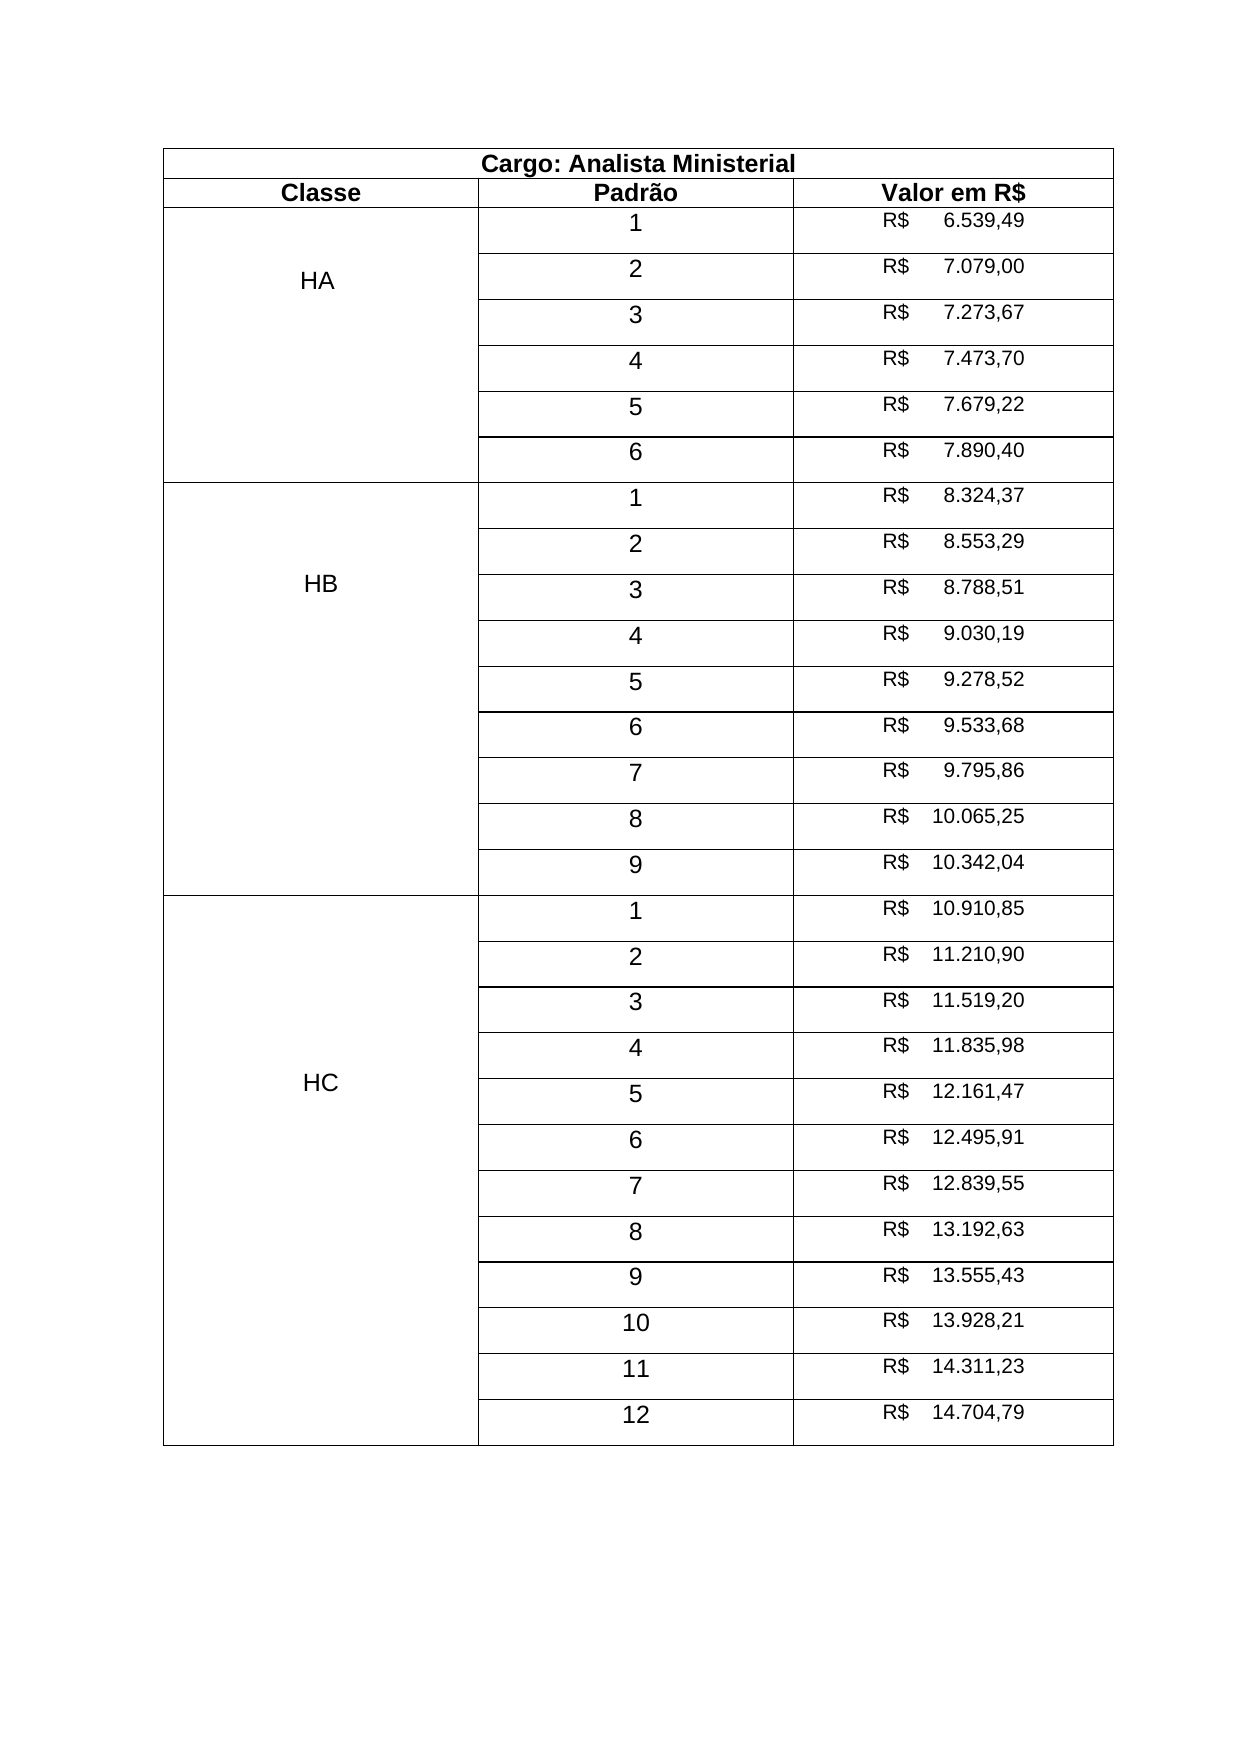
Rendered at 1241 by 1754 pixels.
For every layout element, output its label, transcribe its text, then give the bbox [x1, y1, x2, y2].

table_cell R$ 10.342,04 [794, 850, 1113, 895]
table_cell HC [164, 896, 478, 1445]
table_cell R$ 6.539,49 [794, 208, 1113, 253]
table_cell R$ 9.030,19 [794, 621, 1113, 666]
table_cell R$ 8.324,37 [794, 483, 1113, 528]
table_cell Valor em R$ [794, 179, 1113, 207]
table_cell R$ 12.839,55 [794, 1171, 1113, 1216]
table_cell R$ 11.519,20 [794, 988, 1113, 1032]
table_cell 10 [479, 1308, 793, 1353]
table_cell R$ 7.890,40 [794, 438, 1113, 482]
table_cell R$ 13.192,63 [794, 1217, 1113, 1261]
table_cell R$ 11.835,98 [794, 1033, 1113, 1078]
table_cell 1 [479, 208, 793, 253]
table_cell HA [164, 208, 478, 482]
table_cell 2 [479, 529, 793, 574]
table_cell R$ 7.473,70 [794, 346, 1113, 391]
table_cell 2 [479, 942, 793, 986]
table_cell Padrão [479, 179, 793, 207]
table_cell 8 [479, 1217, 793, 1261]
table_cell Classe [164, 179, 478, 207]
table_cell R$ 13.928,21 [794, 1308, 1113, 1353]
table_cell R$ 14.311,23 [794, 1354, 1113, 1399]
table_cell 9 [479, 1263, 793, 1307]
table_cell R$ 12.495,91 [794, 1125, 1113, 1170]
table_cell R$ 13.555,43 [794, 1263, 1113, 1307]
table_cell 1 [479, 896, 793, 941]
table_cell 3 [479, 575, 793, 620]
table_cell 4 [479, 346, 793, 391]
table_cell 6 [479, 713, 793, 757]
table_header Cargo: Analista Ministerial [164, 149, 1113, 177]
table_cell 7 [479, 1171, 793, 1216]
table_cell 3 [479, 988, 793, 1032]
table_cell R$ 11.210,90 [794, 942, 1113, 986]
table_cell 3 [479, 300, 793, 345]
table_cell R$ 9.533,68 [794, 713, 1113, 757]
table_cell 6 [479, 1125, 793, 1170]
table_cell R$ 10.910,85 [794, 896, 1113, 941]
table_cell 12 [479, 1400, 793, 1445]
table_cell R$ 9.795,86 [794, 758, 1113, 803]
table_cell R$ 12.161,47 [794, 1079, 1113, 1124]
table_cell R$ 8.788,51 [794, 575, 1113, 620]
table_cell HB [164, 483, 478, 895]
table_cell 11 [479, 1354, 793, 1399]
table_cell 7 [479, 758, 793, 803]
table_cell 5 [479, 667, 793, 711]
table_cell R$ 9.278,52 [794, 667, 1113, 711]
table_cell R$ 10.065,25 [794, 804, 1113, 849]
table_cell 6 [479, 438, 793, 482]
table_cell R$ 8.553,29 [794, 529, 1113, 574]
table_cell 9 [479, 850, 793, 895]
table_cell R$ 7.679,22 [794, 392, 1113, 436]
table_cell R$ 7.273,67 [794, 300, 1113, 345]
table_cell 1 [479, 483, 793, 528]
table_cell 2 [479, 254, 793, 299]
table_cell 8 [479, 804, 793, 849]
table_cell R$ 14.704,79 [794, 1400, 1113, 1445]
table_cell 4 [479, 621, 793, 666]
table_cell 5 [479, 1079, 793, 1124]
table_cell R$ 7.079,00 [794, 254, 1113, 299]
table_cell 5 [479, 392, 793, 436]
table_cell 4 [479, 1033, 793, 1078]
